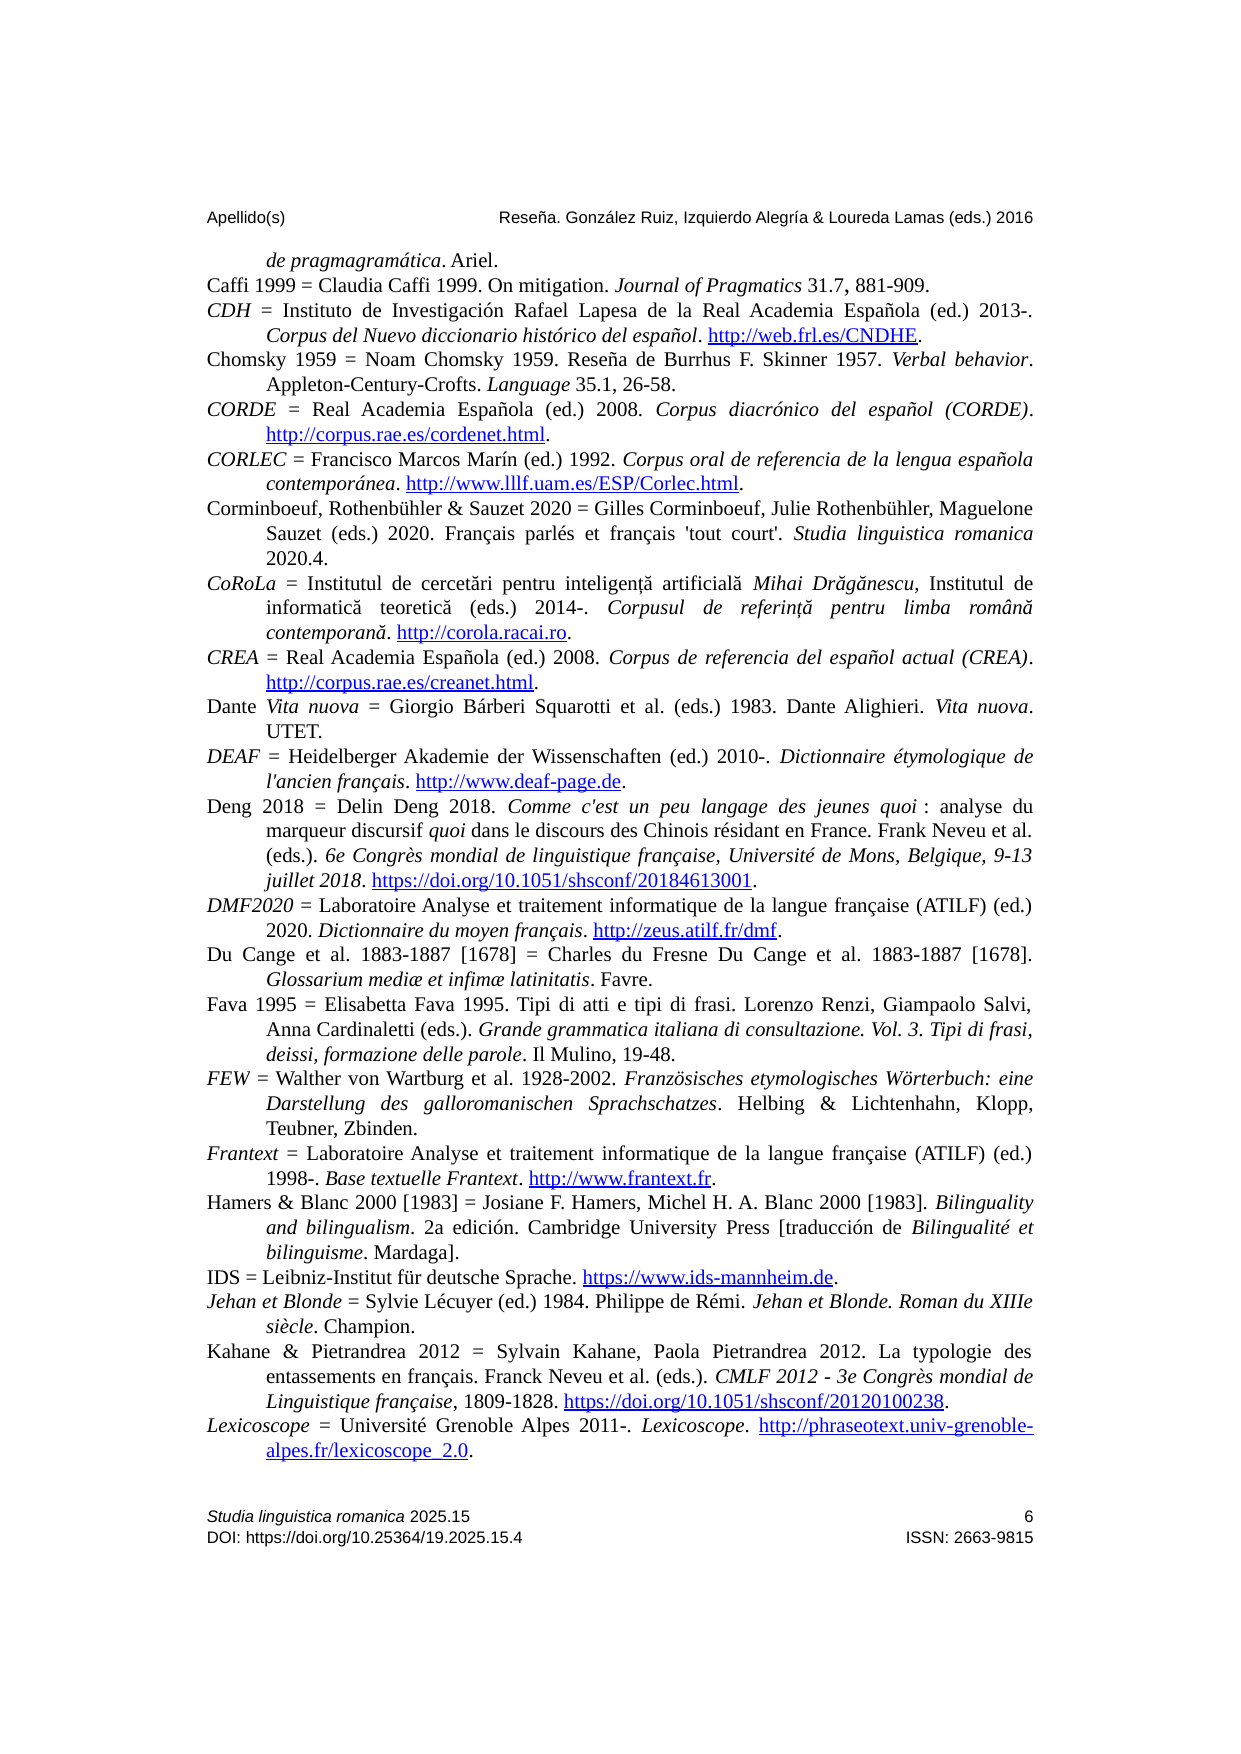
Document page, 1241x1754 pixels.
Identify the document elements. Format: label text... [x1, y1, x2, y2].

text CORDE = Real Academia Española (ed.) 2008. Corpus diacrónico del español (CORDE). http://corpus.rae.es/cordenet.html. [207, 397, 1033, 446]
text Du Cange et al. 1883-1887 [1678] = Charles du Fresne Du Cange et al. 1883-1887 [1678]. Glossarium mediæ et infimæ latinitatis. Favre. [207, 942, 1033, 992]
text de pragmagramática. Ariel. [207, 248, 1033, 273]
text Frantext = Laboratoire Analyse et traitement informatique de la langue française (ATILF) (ed.) 1998-. Base textuelle Frantext. http://www.frantext.fr. [207, 1140, 1033, 1190]
text Jehan et Blonde = Sylvie Lécuyer (ed.) 1984. Philippe de Rémi. Jehan et Blonde. Roman du XIIIe siècle. Champion. [207, 1289, 1033, 1339]
text Fava 1995 = Elisabetta Fava 1995. Tipi di atti e tipi di frasi. Lorenzo Renzi, Giampaolo Salvi, Anna Cardinaletti (eds.). Grande grammatica italiana di consultazione. Vol. 3. Tipi di frasi, deissi, formazione delle parole. Il Mulino, 19-48. [207, 992, 1033, 1066]
text Chomsky 1959 = Noam Chomsky 1959. Reseña de Burrhus F. Skinner 1957. Verbal behavior. Appleton-Century-Crofts. Language 35.1, 26-58. [207, 347, 1033, 397]
text CoRoLa = Institutul de cercetări pentru inteligență artificială Mihai Drăgănescu, Institutul de informatică teoretică (eds.) 2014-. Corpusul de referință pentru limba română contemporană. http://corola.racai.ro. [207, 570, 1033, 644]
text Deng 2018 = Delin Deng 2018. Comme c'est un peu langage des jeunes quoi : analyse du marqueur discursif quoi dans le discours des Chinois résidant en France. Frank Neveu et al. (eds.). 6e Congrès mondial de linguistique française, Université de Mons, Belgique, 9-13 juillet 2018. https://doi.org/10.1051/shsconf/20184613001. [207, 793, 1033, 892]
text CREA = Real Academia Española (ed.) 2008. Corpus de referencia del español actual (CREA). http://corpus.rae.es/creanet.html. [207, 644, 1033, 694]
text CORLEC = Francisco Marcos Marín (ed.) 1992. Corpus oral de referencia de la lengua española contemporánea. http://www.lllf.uam.es/ESP/Corlec.html. [207, 446, 1033, 496]
text Lexicoscope = Université Grenoble Alpes 2011-. Lexicoscope. http://phraseotext.univ-grenoble-alpes.fr/lexicoscope_2.0. [207, 1413, 1033, 1463]
text IDS = Leibniz-Institut für deutsche Sprache. https://www.ids-mannheim.de. [207, 1264, 1033, 1289]
text Dante Vita nuova = Giorgio Bárberi Squarotti et al. (eds.) 1983. Dante Alighieri. Vita nuova. UTET. [207, 694, 1033, 744]
text Caffi 1999 = Claudia Caffi 1999. On mitigation. Journal of Pragmatics 31.7, 881-909. [207, 273, 1033, 297]
text DMF2020 = Laboratoire Analyse et traitement informatique de la langue française (ATILF) (ed.) 2020. Dictionnaire du moyen français. http://zeus.atilf.fr/dmf. [207, 892, 1033, 942]
text Corminboeuf, Rothenbühler & Sauzet 2020 = Gilles Corminboeuf, Julie Rothenbühler, Maguelone Sauzet (eds.) 2020. Français parlés et français 'tout court'. Studia linguistica romanica 2020.4. [207, 496, 1033, 570]
text DEAF = Heidelberger Akademie der Wissenschaften (ed.) 2010-. Dictionnaire étymologique de l'ancien français. http://www.deaf-page.de. [207, 744, 1033, 793]
text FEW = Walther von Wartburg et al. 1928-2002. Französisches etymologisches Wörterbuch: eine Darstellung des galloromanischen Sprachschatzes. Helbing & Lichtenhahn, Klopp, Teubner, Zbinden. [207, 1066, 1033, 1140]
text CDH = Instituto de Investigación Rafael Lapesa de la Real Academia Española (ed.) 2013-. Corpus del Nuevo diccionario histórico del español. http://web.frl.es/CNDHE. [207, 297, 1033, 347]
text Kahane & Pietrandrea 2012 = Sylvain Kahane, Paola Pietrandrea 2012. La typologie des entassements en français. Franck Neveu et al. (eds.). CMLF 2012 - 3e Congrès mondial de Linguistique française, 1809-1828. https://doi.org/10.1051/shsconf/20120100238. [207, 1339, 1033, 1413]
text Hamers & Blanc 2000 [1983] = Josiane F. Hamers, Michel H. A. Blanc 2000 [1983]. Bilinguality and bilingualism. 2a edición. Cambridge University Press [traducción de Bilingualité et bilinguisme. Mardaga]. [207, 1190, 1033, 1264]
